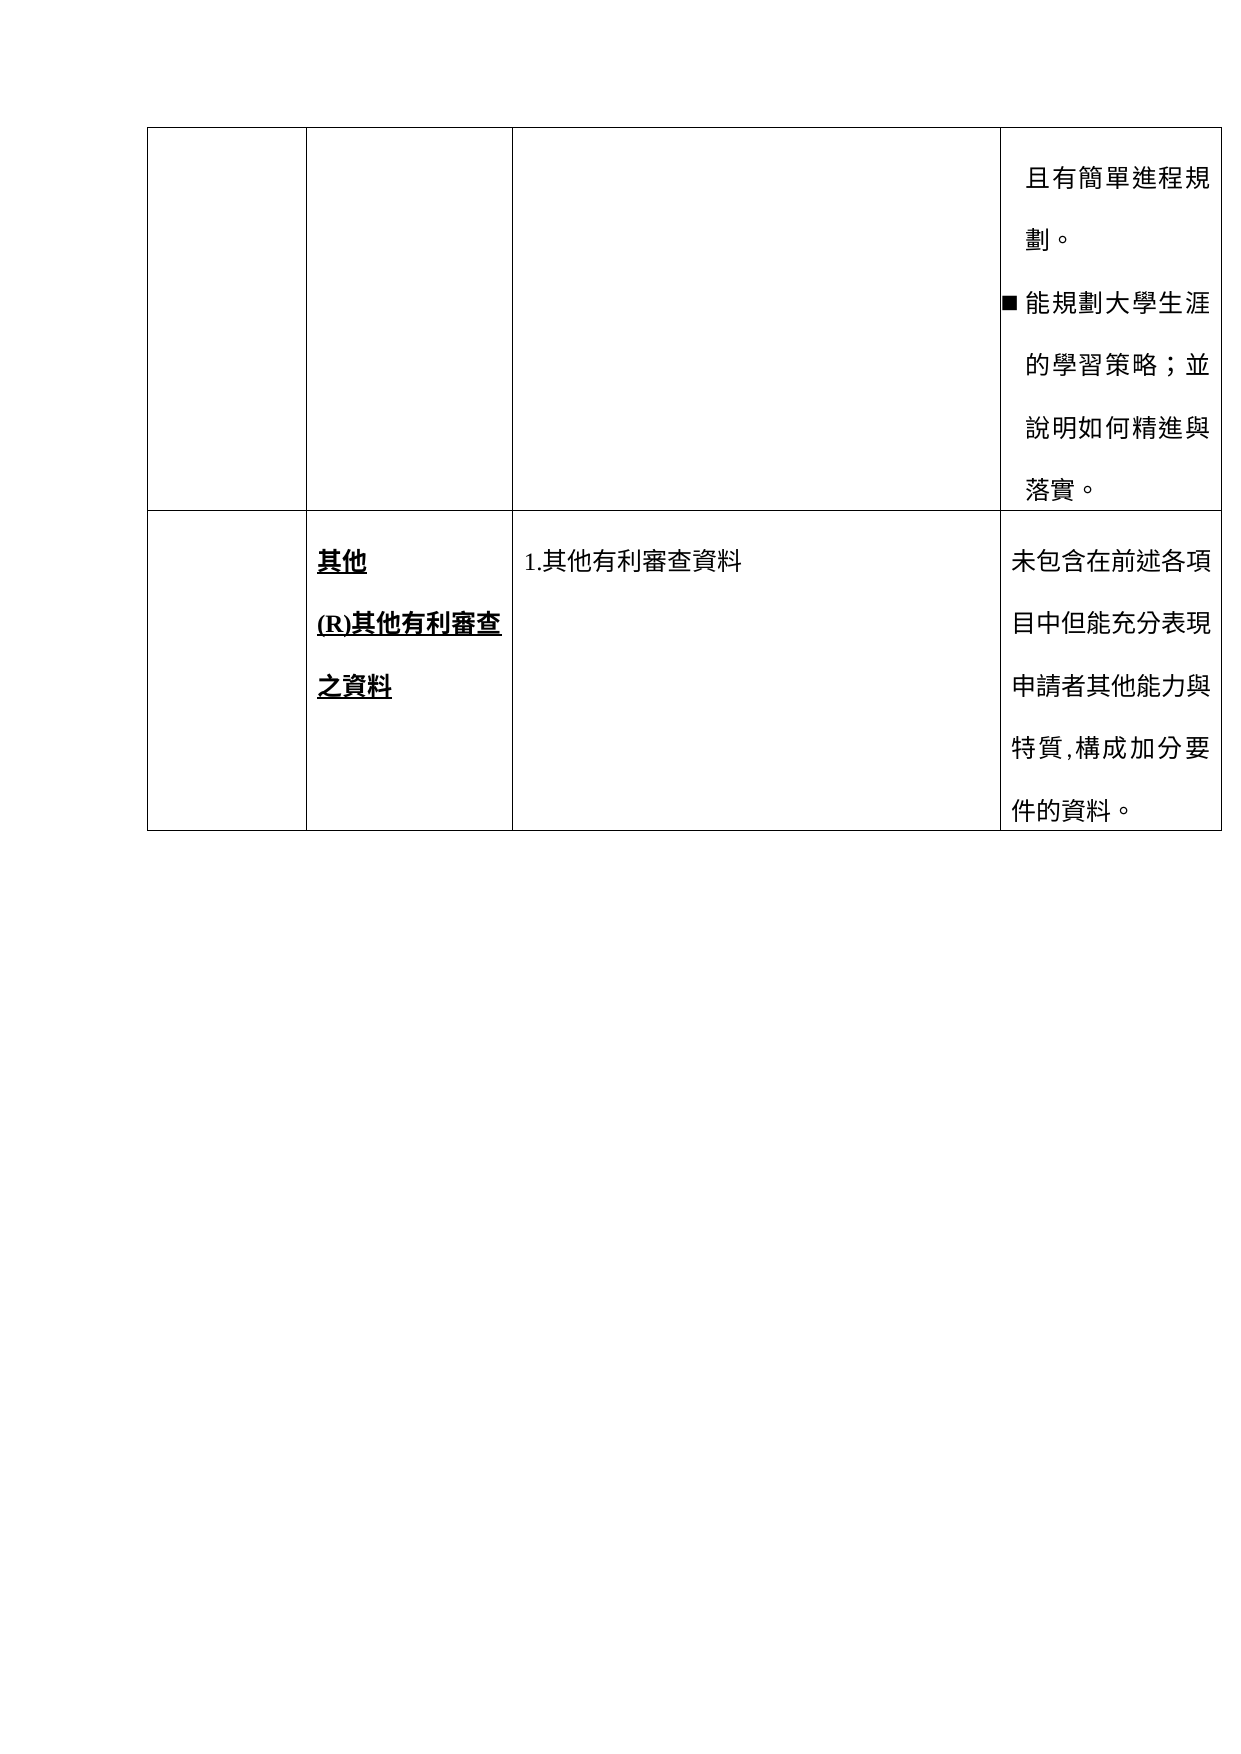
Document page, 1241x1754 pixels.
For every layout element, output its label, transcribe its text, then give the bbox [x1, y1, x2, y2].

table_cell [307, 128, 512, 510]
table_cell 1.其他有利審查資料 [513, 511, 1000, 830]
table_cell [148, 511, 306, 830]
table_cell [513, 128, 1000, 510]
table_cell [148, 128, 306, 510]
table_cell 其他 (R)其他有利審查之資料 [307, 511, 512, 830]
table_cell 未包含在前述各項目中但能充分表現申請者其他能力與 特質,構成加分要件的資料。 [1001, 511, 1221, 830]
table_cell 請具體說明求學過程與資訊工程領域及設計領域相關之連結。 請說明你為何想要就讀資訊工程組、你的哪些人格特質適合就讀資訊工程組，或你做了哪些準備而具備就讀資訊工程組的能力。 讀書計劃的陳述有條理且清楚易懂。 能清楚表現問題解決能力及事蹟的證明。 能具體說明就讀學系與自己未來方向的關聯性，且有簡單進程規劃。 能規劃大學生涯的學習策略；並說明如何精進與落實。 [1001, 128, 1221, 510]
